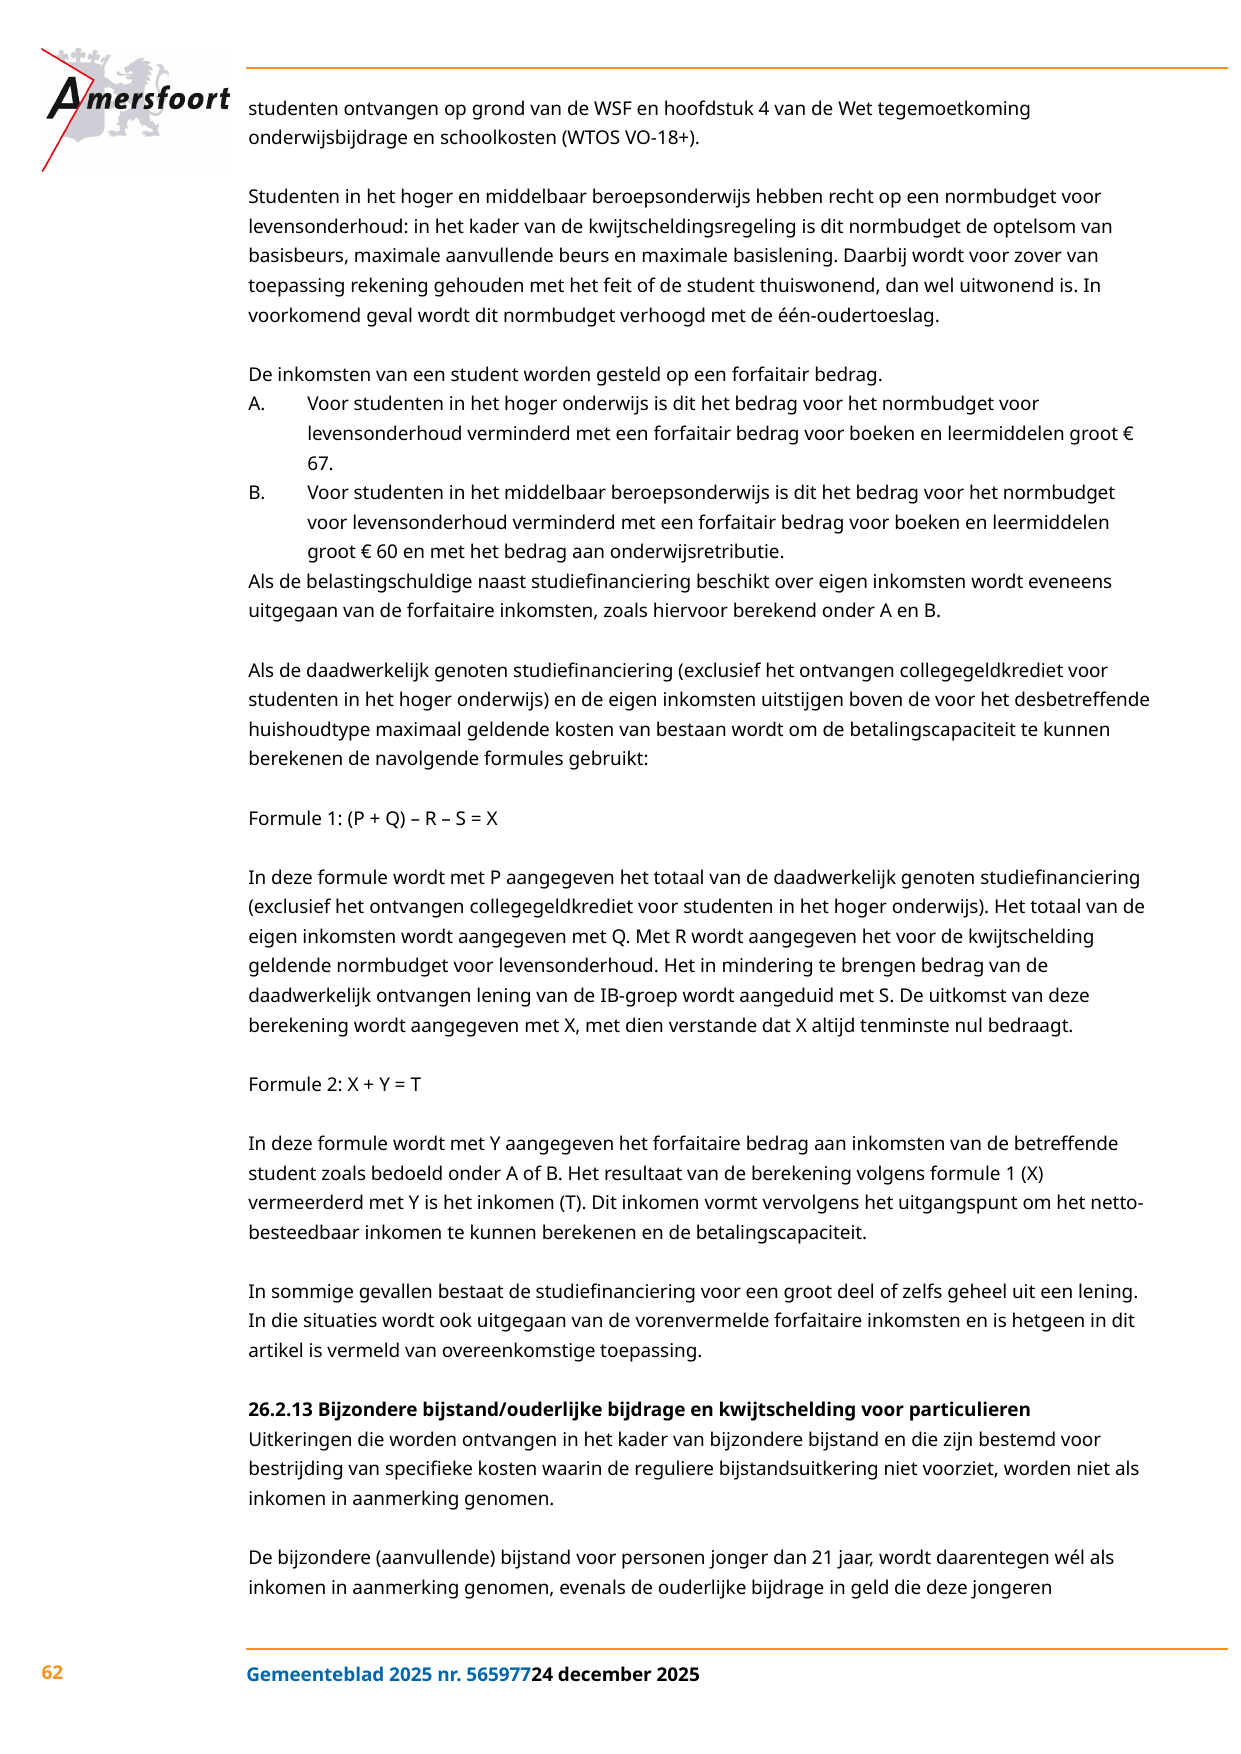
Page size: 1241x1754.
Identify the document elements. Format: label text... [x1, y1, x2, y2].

text 26.2.13 Bijzondere bijstand/ouderlijke bijdrage en kwijtschelding voor particulieren [248, 1396, 1152, 1422]
text Als de belastingschuldige naast studiefinanciering beschikt over eigen inkomsten wordt eveneens uitgegaan van de forfaitaire inkomsten, zoals hiervoor berekend onder A en B. [248, 568, 1152, 623]
text Formule 2: X + Y = T [248, 1071, 1152, 1097]
text Studenten in het hoger en middelbaar beroepsonderwijs hebben recht op een normbudget voor levensonderhoud: in het kader van de kwijtscheldingsregeling is dit normbudget de optelsom van basisbeurs, maximale aanvullende beurs en maximale basislening. Daarbij wordt voor zover van toepassing rekening gehouden met het feit of de student thuiswonend, dan wel uitwonend is. In voorkomend geval wordt dit normbudget verhoogd met de één-oudertoeslag. [248, 183, 1152, 328]
text De inkomsten van een student worden gesteld op een forfaitair bedrag. [248, 361, 1152, 387]
text Formule 1: (P + Q) – R – S = X [248, 805, 1152, 831]
list Voor studenten in het middelbaar beroepsonderwijs is dit het bedrag voor het normbudget voor levensonderhoud verminderd met een forfaitair bedrag voor boeken en leermiddelen groot € 60 en met het bedrag aan onderwijsretributie. [248, 479, 1152, 564]
text De bijzondere (aanvullende) bijstand voor personen jonger dan 21 jaar, wordt daarentegen wél als inkomen in aanmerking genomen, evenals de ouderlijke bijdrage in geld die deze jongeren [248, 1544, 1152, 1600]
text In deze formule wordt met Y aangegeven het forfaitaire bedrag aan inkomsten van de betreffende student zoals bedoeld onder A of B. Het resultaat van de berekening volgens formule 1 (X) vermeerderd met Y is het inkomen (T). Dit inkomen vormt vervolgens het uitgangspunt om het netto-besteedbaar inkomen te kunnen berekenen en de betalingscapaciteit. [248, 1130, 1152, 1245]
text In deze formule wordt met P aangegeven het totaal van de daadwerkelijk genoten studiefinanciering (exclusief het ontvangen collegegeldkrediet voor studenten in het hoger onderwijs). Het totaal van de eigen inkomsten wordt aangegeven met Q. Met R wordt aangegeven het voor de kwijtschelding geldende normbudget voor levensonderhoud. Het in mindering te brengen bedrag van de daadwerkelijk ontvangen lening van de IB-groep wordt aangeduid met S. De uitkomst van deze berekening wordt aangegeven met X, met dien verstande dat X altijd tenminste nul bedraagt. [248, 864, 1152, 1038]
list Voor studenten in het hoger onderwijs is dit het bedrag voor het normbudget voor levensonderhoud verminderd met een forfaitair bedrag voor boeken en leermiddelen groot € 67. [248, 391, 1152, 476]
text Uitkeringen die worden ontvangen in het kader van bijzondere bijstand en die zijn bestemd voor bestrijding van specifieke kosten waarin de reguliere bijstandsuitkering niet voorziet, worden niet als inkomen in aanmerking genomen. [248, 1426, 1152, 1511]
text In sommige gevallen bestaat de studiefinanciering voor een groot deel of zelfs geheel uit een lening. In die situaties wordt ook uitgegaan van de vorenvermelde forfaitaire inkomsten en is hetgeen in dit artikel is vermeld van overeenkomstige toepassing. [248, 1278, 1152, 1363]
text studenten ontvangen op grond van de WSF en hoofdstuk 4 van de Wet tegemoetkoming onderwijsbijdrage en schoolkosten (WTOS VO-18+). [248, 95, 1152, 150]
picture [41, 47, 231, 172]
text Als de daadwerkelijk genoten studiefinanciering (exclusief het ontvangen collegegeldkrediet voor studenten in het hoger onderwijs) en de eigen inkomsten uitstijgen boven de voor het desbetreffende huishoudtype maximaal geldende kosten van bestaan wordt om de betalingscapaciteit te kunnen berekenen de navolgende formules gebruikt: [248, 657, 1152, 771]
